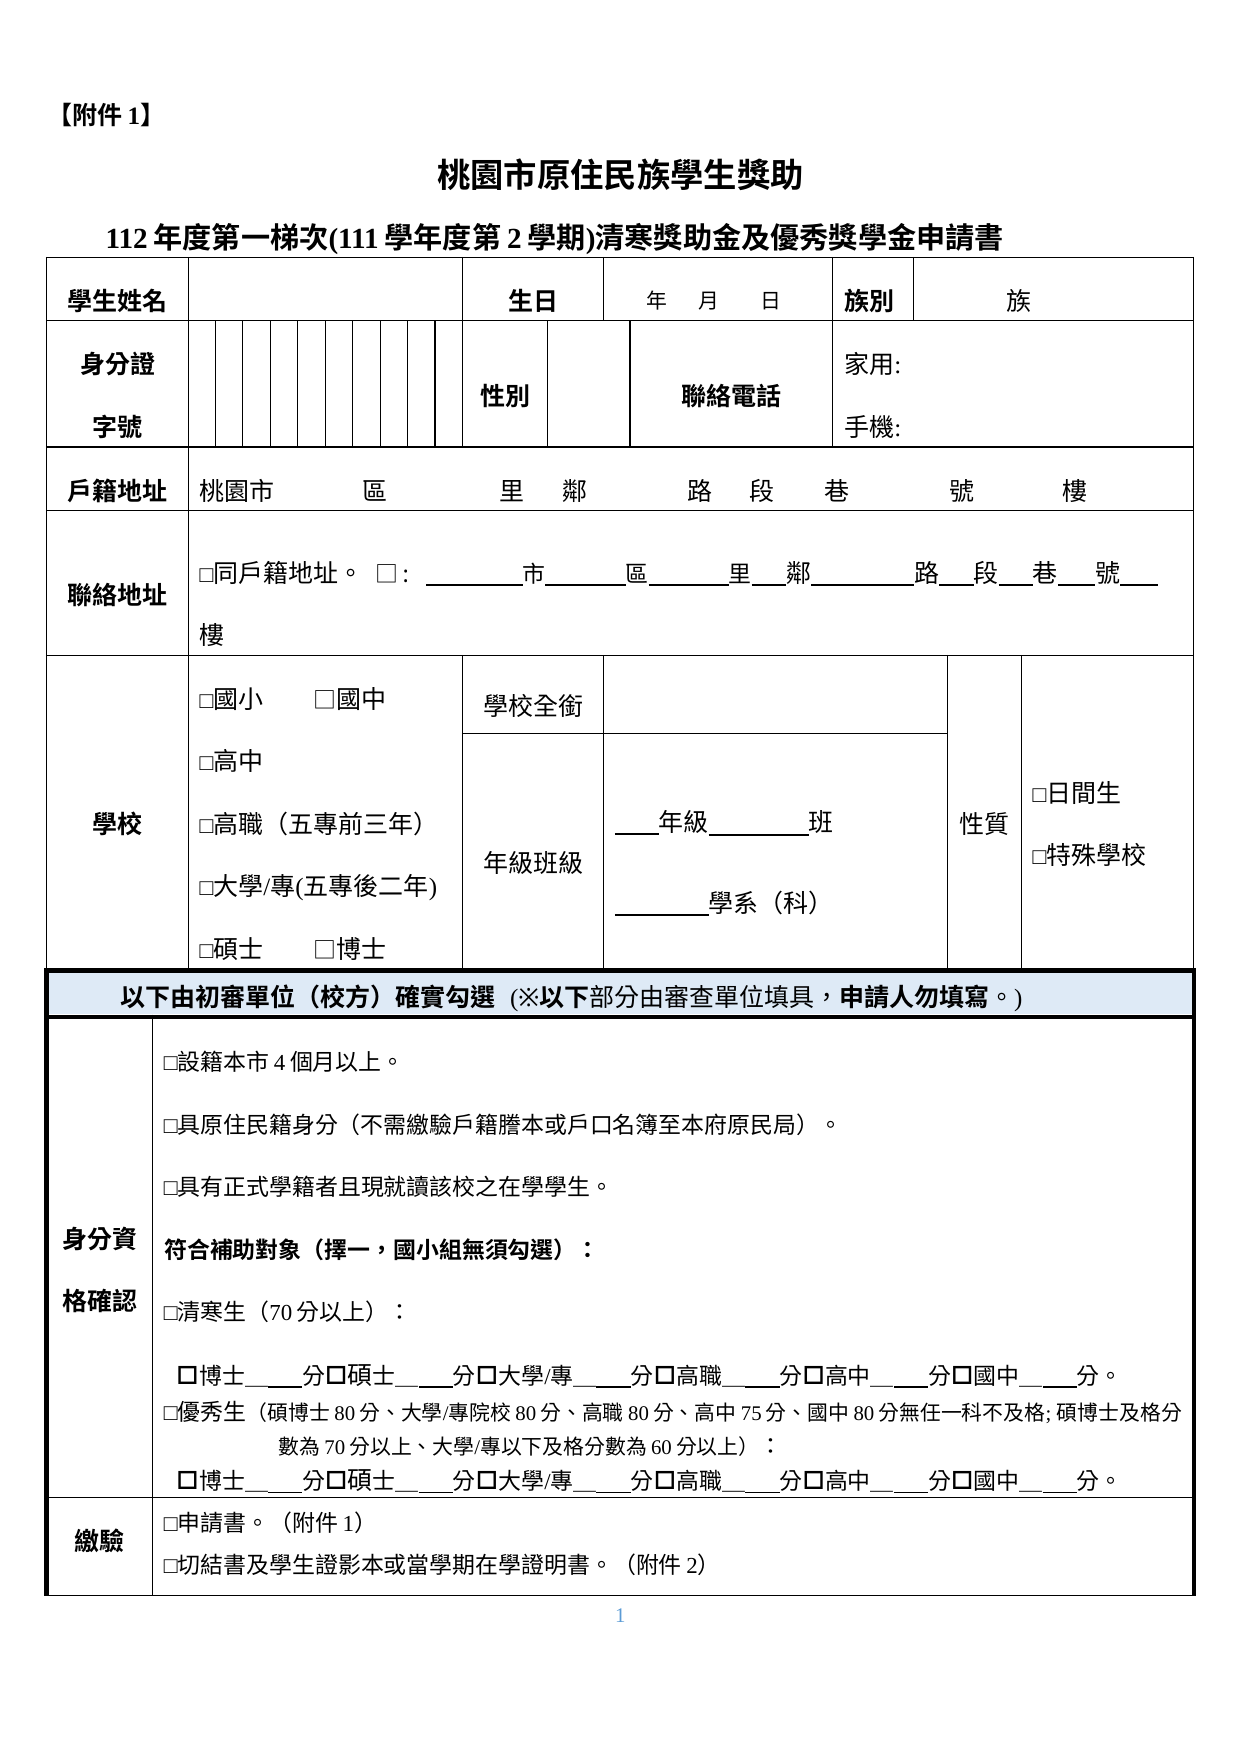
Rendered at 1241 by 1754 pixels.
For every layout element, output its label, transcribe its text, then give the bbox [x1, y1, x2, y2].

table_cell [189, 321, 215, 446]
table_cell □日間生 □特殊學校 [1022, 656, 1193, 968]
table_cell 學校全銜 [463, 656, 603, 733]
table_header [189, 258, 462, 320]
table_cell 性別 [463, 321, 547, 446]
table_cell 身分證 字號 [47, 321, 188, 446]
table_cell 桃園市 區 里 鄰 路 段 巷 號 樓 [189, 448, 1193, 510]
table_header 年 月 日 [604, 258, 832, 320]
table_cell 學校 [47, 656, 188, 968]
table_cell 繳驗 [49, 1498, 152, 1594]
table_cell 性質 [948, 656, 1021, 968]
table_cell □同戶籍地址。 □: 市 區 里 鄰 路 段 巷 號 樓 [189, 511, 1193, 655]
table_cell 聯絡地址 [47, 511, 188, 655]
table_cell [243, 321, 270, 446]
table_cell [408, 321, 434, 446]
table_header 族 [914, 258, 1193, 320]
table_cell 以下由初審單位（校方）確實勾選 (※以下部分由審查單位填具，申請人勿填寫。) [49, 973, 1192, 1014]
text 桃園市原住民族學生獎助 [47, 132, 1193, 194]
table_header 族別 [833, 258, 913, 320]
table_cell 家用: 手機: [833, 321, 1193, 446]
table_cell [353, 321, 380, 446]
table_cell [381, 321, 407, 446]
table_cell 戶籍地址 [47, 448, 188, 510]
table_cell [604, 656, 947, 733]
text 112年度第一梯次(111學年度第2學期)清寒獎助金及優秀獎學金申請書 [47, 194, 1193, 257]
text 【附件1】 [47, 96, 1193, 132]
table_cell □設籍本市4個月以上。 □具原住民籍身分（不需繳驗戶籍謄本或戶口名簿至本府原民局）。 □具有正式學籍者且現就讀該校之在學學生。 符合補助對象（擇一，國小組無須勾選）： □清寒生（70分以上）： 博士＿ 分碩士＿ 分大學/專＿ 分高職＿ 分高中＿ 分國中＿ 分。 □優秀生（碩博士80分、大學/專院校80分、高職80分、高中75分、國中80分無任一科不及格; 碩博士及格分數為70分以上、大學/專以下及格分數為60分以上）： 博士＿ 分碩士＿ 分大學/專＿ 分高職＿ 分高中＿ 分國中＿ 分。 [153, 1019, 1192, 1497]
table_header 學生姓名 [47, 258, 188, 320]
table_cell 年級班級 [463, 734, 603, 968]
table_cell [271, 321, 297, 446]
table_cell [436, 321, 462, 446]
table_cell [298, 321, 325, 446]
table_cell □申請書。（附件1） □切結書及學生證影本或當學期在學證明書。（附件2） [153, 1498, 1192, 1594]
table_cell 年級 班 學系（科） [604, 734, 947, 968]
table_cell [326, 321, 352, 446]
table_cell 聯絡電話 [631, 321, 832, 446]
table_cell [548, 321, 629, 446]
table_header 生日 [463, 258, 603, 320]
table_cell 身分資格確認 [49, 1019, 152, 1497]
table_cell [216, 321, 242, 446]
table_cell □國小 □國中 □高中 □高職（五專前三年） □大學/專(五專後二年) □碩士 □博士 [189, 656, 462, 968]
